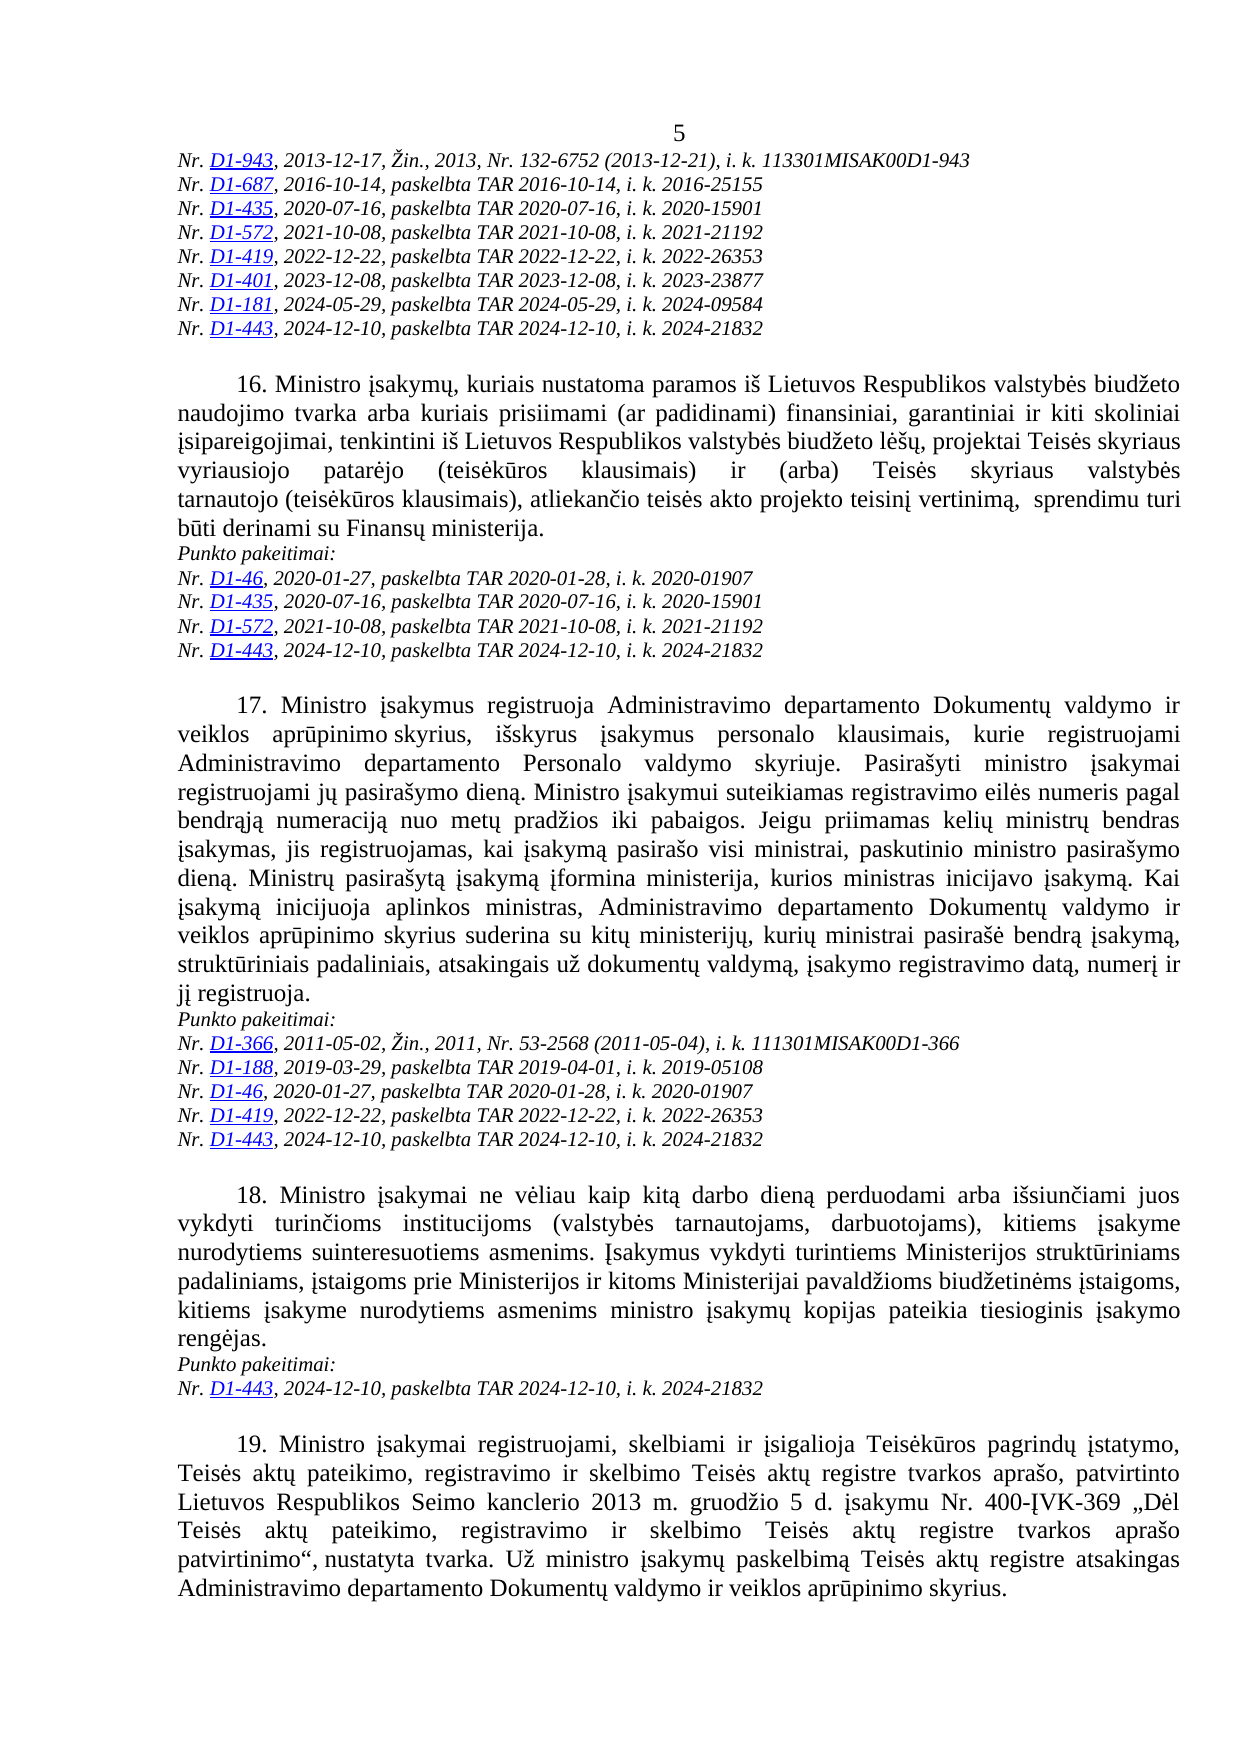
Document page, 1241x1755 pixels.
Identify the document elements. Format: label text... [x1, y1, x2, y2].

text Nr. D1-181, 2024-05-29, paskelbta TAR 2024-05-29, i. k. 2024-09584 [177, 292, 1181, 316]
text Nr. D1-443, 2024-12-10, paskelbta TAR 2024-12-10, i. k. 2024-21832 [177, 1127, 1181, 1151]
text Nr. D1-419, 2022-12-22, paskelbta TAR 2022-12-22, i. k. 2022-26353 [177, 244, 1181, 268]
text Nr. D1-443, 2024-12-10, paskelbta TAR 2024-12-10, i. k. 2024-21832 [177, 638, 1181, 662]
text Nr. D1-443, 2024-12-10, paskelbta TAR 2024-12-10, i. k. 2024-21832 [177, 1376, 1181, 1400]
text Nr. D1-443, 2024-12-10, paskelbta TAR 2024-12-10, i. k. 2024-21832 [177, 316, 1181, 340]
text Nr. D1-188, 2019-03-29, paskelbta TAR 2019-04-01, i. k. 2019-05108 [177, 1055, 1181, 1079]
text Nr. D1-943, 2013-12-17, Žin., 2013, Nr. 132-6752 (2013-12-21), i. k. 113301MISAK00D1-943 [177, 148, 1181, 172]
text Nr. D1-572, 2021-10-08, paskelbta TAR 2021-10-08, i. k. 2021-21192 [177, 613, 1181, 638]
text Nr. D1-46, 2020-01-27, paskelbta TAR 2020-01-28, i. k. 2020-01907 [177, 1079, 1181, 1103]
text Nr. D1-46, 2020-01-27, paskelbta TAR 2020-01-28, i. k. 2020-01907 [177, 565, 1181, 589]
text Punkto pakeitimai: [177, 541, 1181, 565]
text Nr. D1-401, 2023-12-08, paskelbta TAR 2023-12-08, i. k. 2023-23877 [177, 268, 1181, 292]
text Nr. D1-366, 2011-05-02, Žin., 2011, Nr. 53-2568 (2011-05-04), i. k. 111301MISAK00D1-366 [177, 1031, 1181, 1055]
text Punkto pakeitimai: [177, 1352, 1181, 1376]
text Nr. D1-435, 2020-07-16, paskelbta TAR 2020-07-16, i. k. 2020-15901 [177, 589, 1181, 613]
text 19. Ministro įsakymai registruojami, skelbiami ir įsigalioja Teisėkūros pagrindų įstatymo, Teisės aktų pateikimo, registravimo ir skelbimo Teisės aktų registre tvarkos aprašo, patvirtinto Lietuvos Respublikos Seimo kanclerio 2013 m. gruodžio 5 d. įsakymu Nr. 400-ĮVK-369 „Dėl Teisės aktų pateikimo, registravimo ir skelbimo Teisės aktų registre tvarkos aprašo patvirtinimo“, nustatyta tvarka. Už ministro įsakymų paskelbimą Teisės aktų registre atsakingas Administravimo departamento Dokumentų valdymo ir veiklos aprūpinimo skyrius. [177, 1429, 1181, 1602]
text Nr. D1-572, 2021-10-08, paskelbta TAR 2021-10-08, i. k. 2021-21192 [177, 220, 1181, 244]
text 18. Ministro įsakymai ne vėliau kaip kitą darbo dieną perduodami arba išsiunčiami juos vykdyti turinčioms institucijoms (valstybės tarnautojams, darbuotojams), kitiems įsakyme nurodytiems suinteresuotiems asmenims. Įsakymus vykdyti turintiems Ministerijos struktūriniams padaliniams, įstaigoms prie Ministerijos ir kitoms Ministerijai pavaldžioms biudžetinėms įstaigoms, kitiems įsakyme nurodytiems asmenims ministro įsakymų kopijas pateikia tiesioginis įsakymo rengėjas. [177, 1180, 1181, 1352]
text Nr. D1-687, 2016-10-14, paskelbta TAR 2016-10-14, i. k. 2016-25155 [177, 172, 1181, 196]
text 16. Ministro įsakymų, kuriais nustatoma paramos iš Lietuvos Respublikos valstybės biudžeto naudojimo tvarka arba kuriais prisiimami (ar padidinami) finansiniai, garantiniai ir kiti skoliniai įsipareigojimai, tenkintini iš Lietuvos Respublikos valstybės biudžeto lėšų, projektai Teisės skyriaus vyriausiojo patarėjo (teisėkūros klausimais) ir (arba) Teisės skyriaus valstybės tarnautojo (teisėkūros klausimais), atliekančio teisės akto projekto teisinį vertinimą, sprendimu turi būti derinami su Finansų ministerija. [177, 369, 1181, 541]
text 17. Ministro įsakymus registruoja Administravimo departamento Dokumentų valdymo ir veiklos aprūpinimo skyrius, išskyrus įsakymus personalo klausimais, kurie registruojami Administravimo departamento Personalo valdymo skyriuje. Pasirašyti ministro įsakymai registruojami jų pasirašymo dieną. Ministro įsakymui suteikiamas registravimo eilės numeris pagal bendrąją numeraciją nuo metų pradžios iki pabaigos. Jeigu priimamas kelių ministrų bendras įsakymas, jis registruojamas, kai įsakymą pasirašo visi ministrai, paskutinio ministro pasirašymo dieną. Ministrų pasirašytą įsakymą įformina ministerija, kurios ministras inicijavo įsakymą. Kai įsakymą inicijuoja aplinkos ministras, Administravimo departamento Dokumentų valdymo ir veiklos aprūpinimo skyrius suderina su kitų ministerijų, kurių ministrai pasirašė bendrą įsakymą, struktūriniais padaliniais, atsakingais už dokumentų valdymą, įsakymo registravimo datą, numerį ir jį registruoja. [177, 690, 1181, 1007]
text Punkto pakeitimai: [177, 1007, 1181, 1031]
text Nr. D1-435, 2020-07-16, paskelbta TAR 2020-07-16, i. k. 2020-15901 [177, 196, 1181, 220]
text Nr. D1-419, 2022-12-22, paskelbta TAR 2022-12-22, i. k. 2022-26353 [177, 1103, 1181, 1127]
